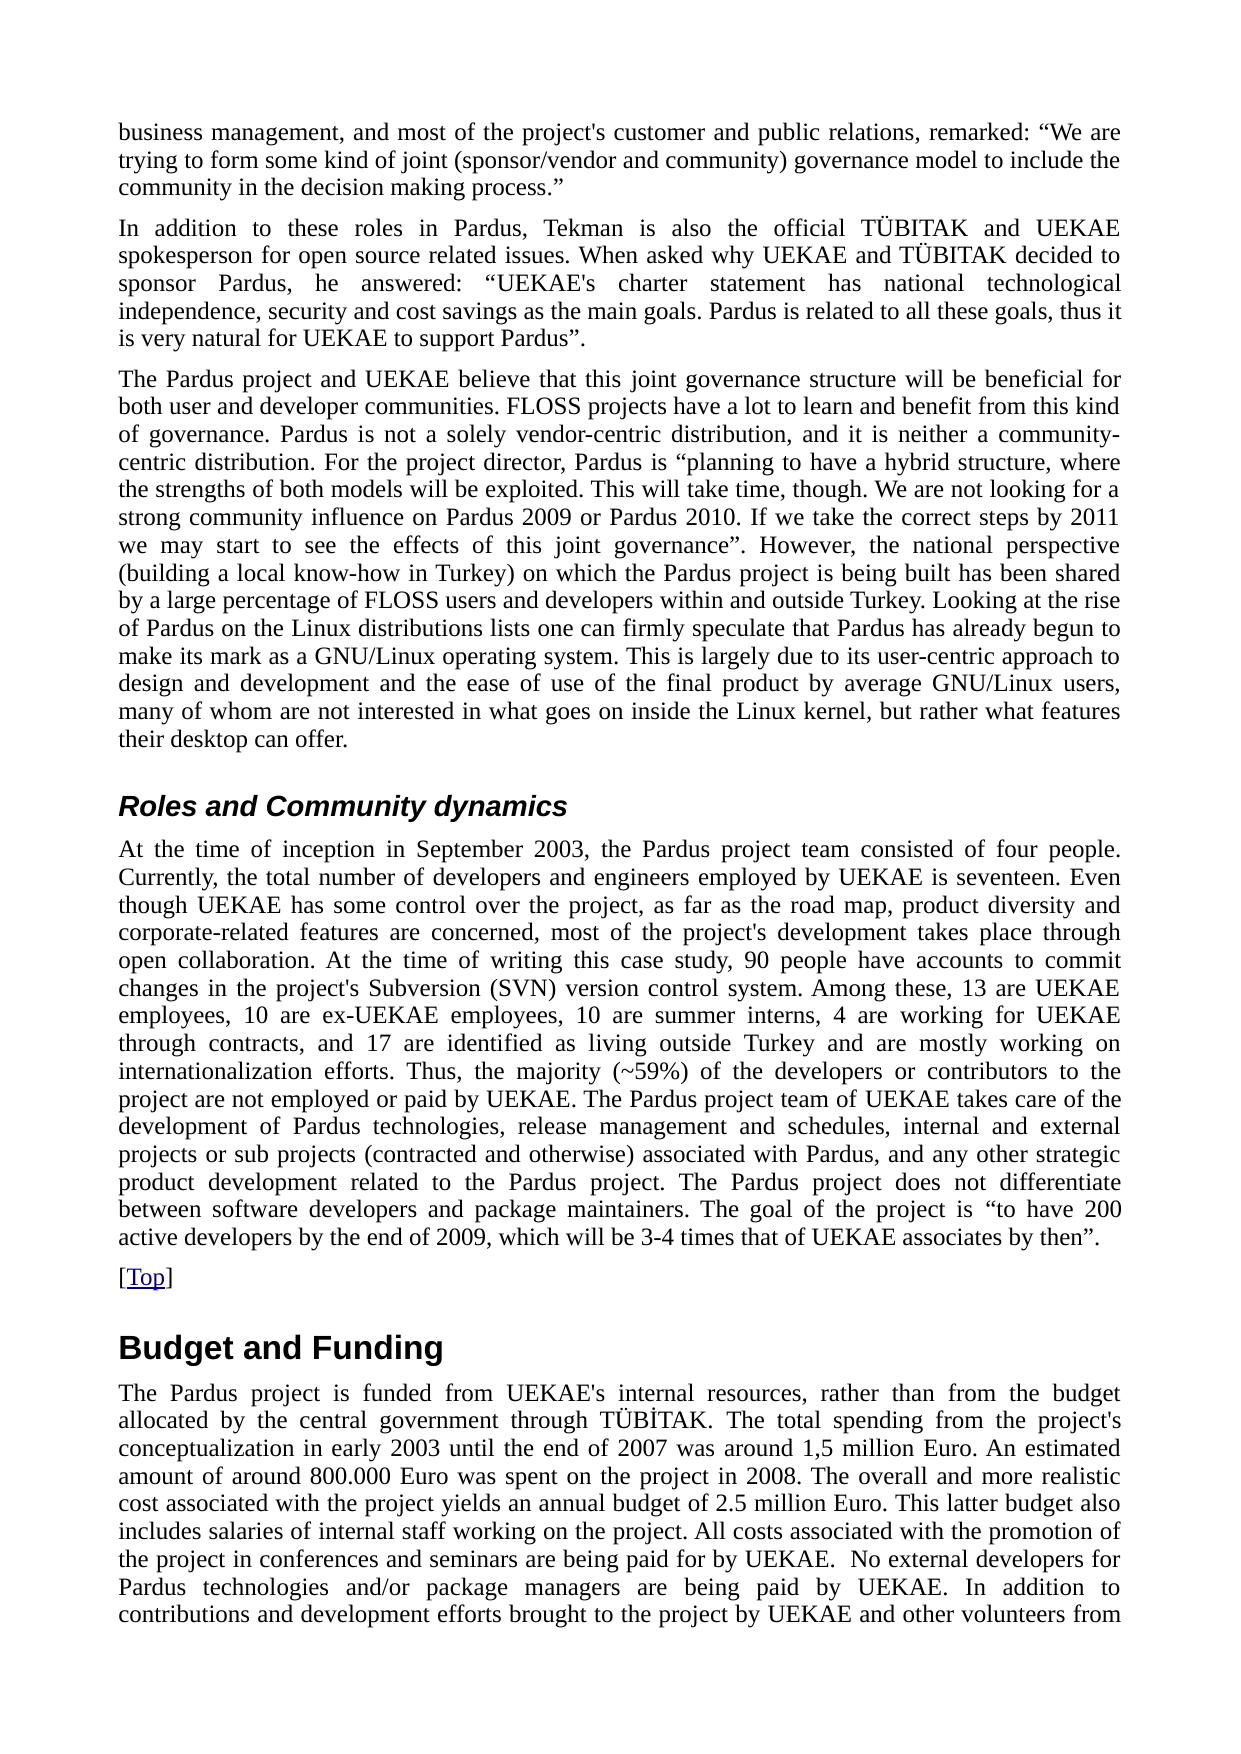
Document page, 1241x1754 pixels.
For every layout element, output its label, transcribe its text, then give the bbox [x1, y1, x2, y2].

subtitle Budget and Funding [118, 1329, 1122, 1366]
text The Pardus project is funded from UEKAE's internal resources, rather than from the budget allocated by the central government through TÜBİTAK. The total spending from the project's conceptualization in early 2003 until the end of 2007 was around 1,5 million Euro. An estimated amount of around 800.000 Euro was spent on the project in 2008. The overall and more realistic cost associated with the project yields an annual budget of 2.5 million Euro. This latter budget also includes salaries of internal staff working on the project. All costs associated with the promotion of the project in conferences and seminars are being paid for by UEKAE. No external developers for Pardus technologies and/or package managers are being paid by UEKAE. In addition to contributions and development efforts brought to the project by UEKAE and other volunteers from [118, 1379, 1122, 1628]
subtitle Roles and Community dynamics [118, 790, 1122, 823]
text [Top] [118, 1263, 1122, 1291]
text In addition to these roles in Pardus, Tekman is also the official TÜBITAK and UEKAE spokesperson for open source related issues. When asked why UEKAE and TÜBITAK decided to sponsor Pardus, he answered: “UEKAE's charter statement has national technological independence, security and cost savings as the main goals. Pardus is related to all these goals, thus it is very natural for UEKAE to support Pardus”. [118, 214, 1122, 352]
text The Pardus project and UEKAE believe that this joint governance structure will be beneficial for both user and developer communities. FLOSS projects have a lot to learn and benefit from this kind of governance. Pardus is not a solely vendor-centric distribution, and it is neither a community-centric distribution. For the project director, Pardus is “planning to have a hybrid structure, where the strengths of both models will be exploited. This will take time, though. We are not looking for a strong community influence on Pardus 2009 or Pardus 2010. If we take the correct steps by 2011 we may start to see the effects of this joint governance”. However, the national perspective (building a local know-how in Turkey) on which the Pardus project is being built has been shared by a large percentage of FLOSS users and developers within and outside Turkey. Looking at the rise of Pardus on the Linux distributions lists one can firmly speculate that Pardus has already begun to make its mark as a GNU/Linux operating system. This is largely due to its user-centric approach to design and development and the ease of use of the final product by average GNU/Linux users, many of whom are not interested in what goes on inside the Linux kernel, but rather what features their desktop can offer. [118, 365, 1122, 753]
text At the time of inception in September 2003, the Pardus project team consisted of four people. Currently, the total number of developers and engineers employed by UEKAE is seventeen. Even though UEKAE has some control over the project, as far as the road map, product diversity and corporate-related features are concerned, most of the project's development takes place through open collaboration. At the time of writing this case study, 90 people have accounts to commit changes in the project's Subversion (SVN) version control system. Among these, 13 are UEKAE employees, 10 are ex-UEKAE employees, 10 are summer interns, 4 are working for UEKAE through contracts, and 17 are identified as living outside Turkey and are mostly working on internationalization efforts. Thus, the majority (~59%) of the developers or contributors to the project are not employed or paid by UEKAE. The Pardus project team of UEKAE takes care of the development of Pardus technologies, release management and schedules, internal and external projects or sub projects (contracted and otherwise) associated with Pardus, and any other strategic product development related to the Pardus project. The Pardus project does not differentiate between software developers and package maintainers. The goal of the project is “to have 200 active developers by the end of 2009, which will be 3-4 times that of UEKAE associates by then”. [118, 835, 1122, 1251]
text business management, and most of the project's customer and public relations, remarked: “We are trying to form some kind of joint (sponsor/vendor and community) governance model to include the community in the decision making process.” [118, 118, 1122, 201]
